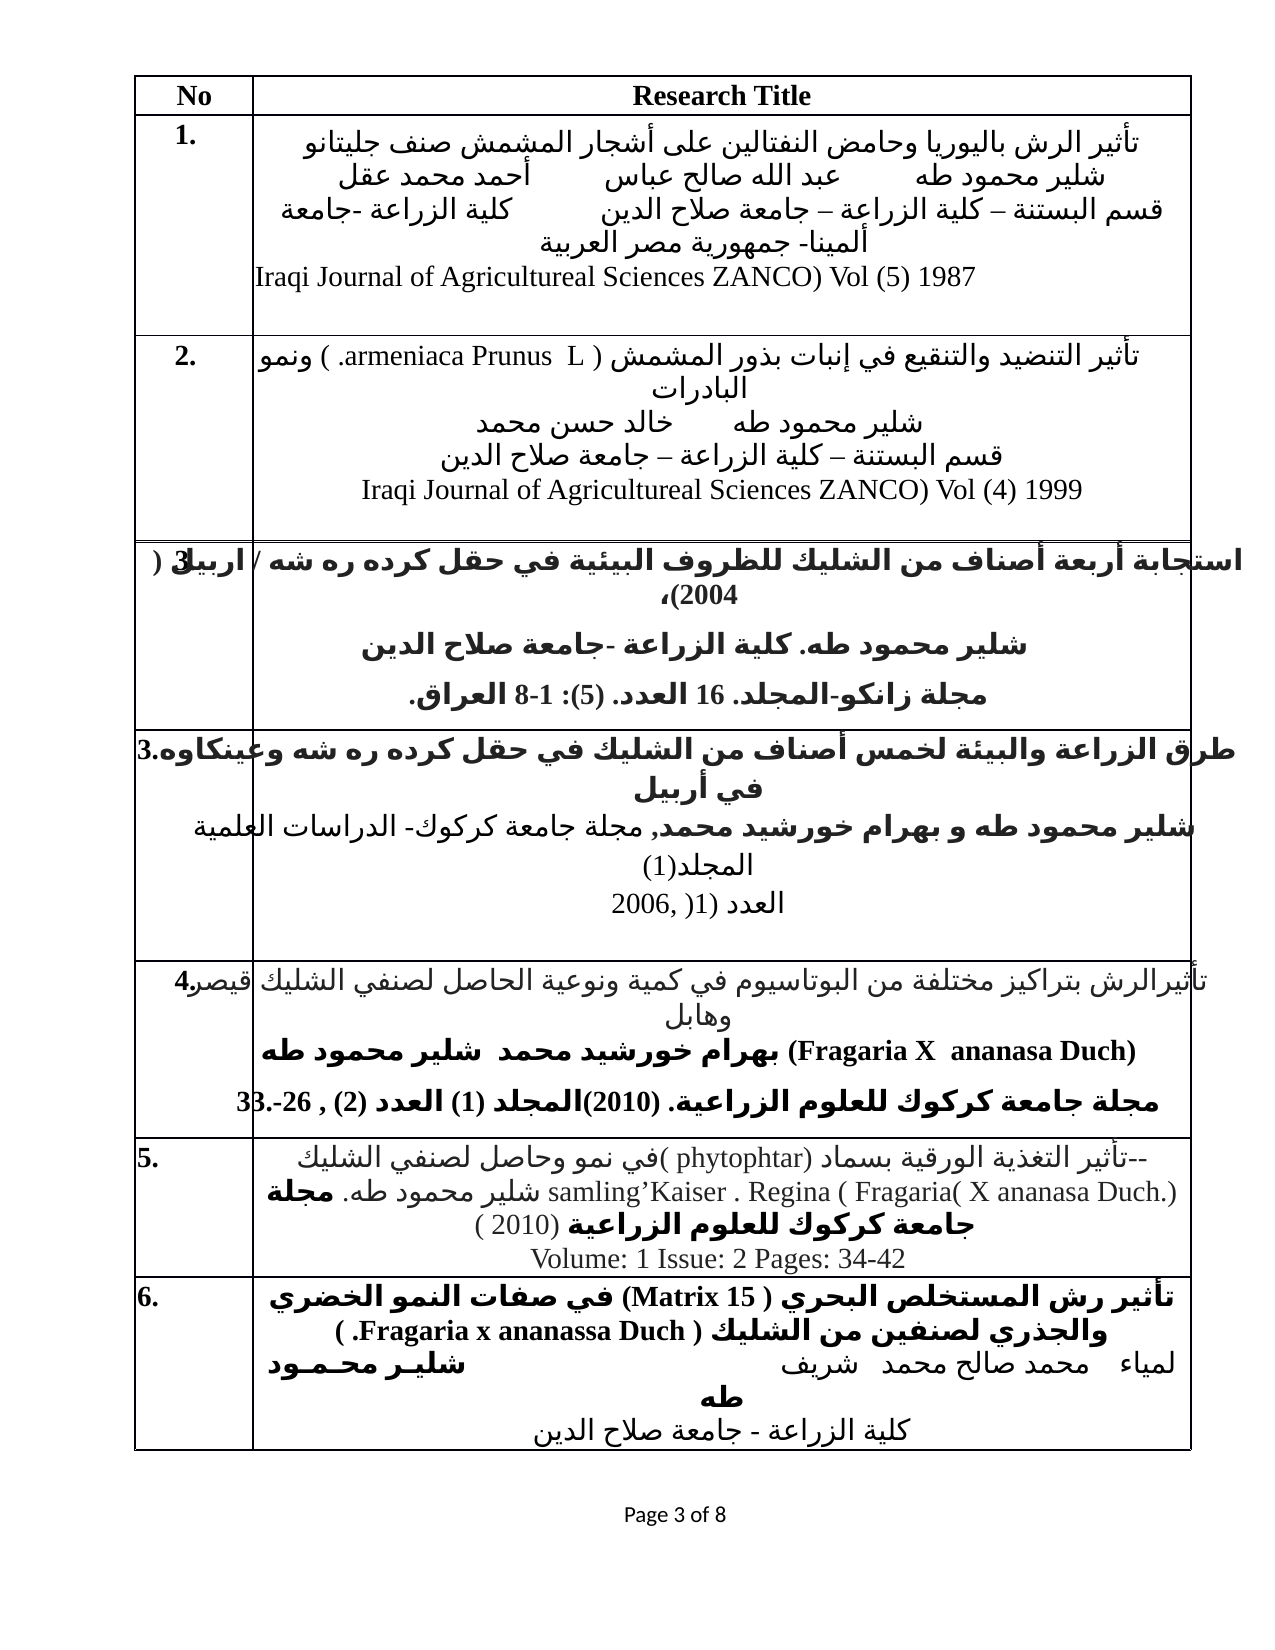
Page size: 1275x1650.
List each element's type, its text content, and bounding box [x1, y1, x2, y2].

table_cell [136, 336, 252, 540]
table_cell 3. [136, 731, 252, 960]
table_cell [136, 116, 252, 335]
table_cell تأثير الرش باليوريا وحامض النفتالين على أشجار المشمش صنف جليتانو شلير محمود طه عبد الله صالح عباس أحمد محمد عقل قسم البستنة – كلية الزراعة – جامعة صلاح الدين كلية الزراعة -جامعة ألمينا- جمهورية مصر العربية Iraqi Journal of Agricultureal Sciences ZANCO) Vol (5) 1987 [254, 116, 1190, 335]
table_header No [136, 77, 252, 114]
table_cell طرق الزراعة والبيئة لخمس أصناف من الشليك في حقل كرده ره شه وعينكاوه في أربيل شلير محمود طه و بهرام خورشيد محمد, مجلة جامعة كركوك- الدراسات العلمية المجلد(1) العدد (1( ,2006 [254, 731, 1190, 960]
table_cell 5. [136, 1139, 252, 1276]
table_cell 6. [136, 1278, 252, 1448]
table_header Research Title [254, 77, 1190, 114]
table_cell 4. [136, 962, 252, 1137]
table_cell استجابة أربعة أصناف من الشليك للظروف البيئية في حقل كرده ره شه / اربيل ( 2004)، شلير محمود طه. كلية الزراعة -جامعة صلاح الدين مجلة زانكو-المجلد. 16 العدد. (5): 1-8 العراق. [254, 543, 1190, 729]
table_cell تأثير التنضيد والتنقيع في إنبات بذور المشمش ( armeniaca Prunus L. ) ونمو البادرات شلير محمود طه خالد حسن محمد قسم البستنة – كلية الزراعة – جامعة صلاح الدين Iraqi Journal of Agricultureal Sciences ZANCO) Vol (4) 1999 [254, 336, 1190, 540]
table_cell --تأثير التغذية الورقية بسماد (phytophtar )في نمو وحاصل لصنفي الشليك samling’Kaiser . Regina ( Fragaria( X ananasa Duch.) شلير محمود طه. مجلة جامعة كركوك للعلوم الزراعية (2010 ) Volume: 1 Issue: 2 Pages: 34-42 [254, 1139, 1190, 1276]
table_cell [136, 543, 252, 729]
table_cell تأثيرالرش بتراكيز مختلفة من البوتاسيوم في كمية ونوعية الحاصل لصنفي الشليك قيصر وهابل (Fragaria X ananasa Duch) بهرام خورشيد محمد شلير محمود طه مجلة جامعة كركوك للعلوم الزراعية. (2010)المجلد (1) العدد (2) , 26-.33 [254, 962, 1190, 1137]
table_cell تأثير رش المستخلص البحري ( Matrix 15) في صفات النمو الخضري والجذري لصنفين من الشليك ( Fragaria x ananassa Duch. ) لمياء محمد صالح محمد شريف شليـر محـمـود طه كلية الزراعة - جامعة صلاح الدين مجلة جامعة كركوك للعلوم الزراعية المجلد ( 3) العدد ( 2)(2012) Influence of Some Biostimulants and Seaweed Extracts on Growth and Fruit Characteristics of Strawberry (Fragaria x ananassa Duch.)) is accepted by our Editor-in-chief for our journal Journal of Zankoy Sulaimani – Part A (JZS-A), and it will be published in Vol.(17), No.(4), (2015). [254, 1278, 1190, 1448]
